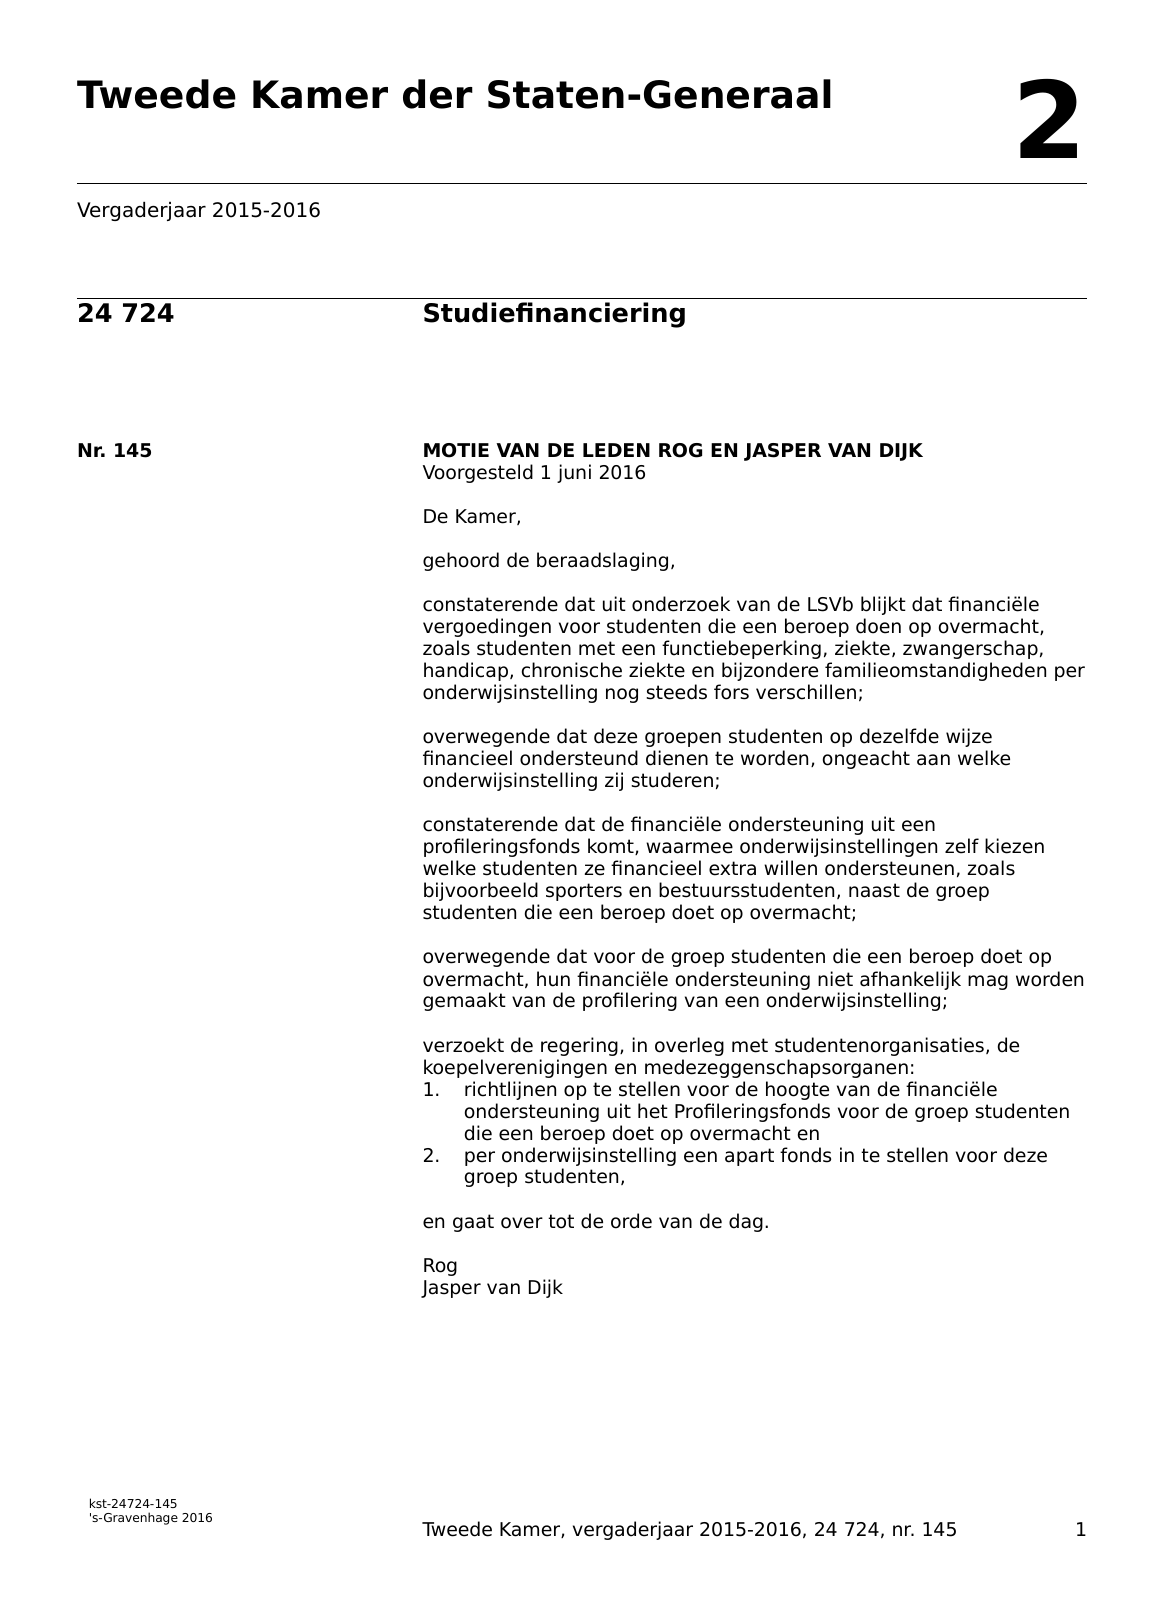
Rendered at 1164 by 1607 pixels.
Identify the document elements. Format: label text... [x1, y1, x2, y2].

subtitle 24 724 Studiefinanciering [77, 299, 1087, 329]
text Voorgesteld 1 juni 2016 [422, 462, 1087, 484]
text verzoekt de regering, in overleg met studentenorganisaties, de koepelverenigingen en medezeggenschapsorganen: [422, 1034, 1087, 1078]
text constaterende dat uit onderzoek van de LSVb blijkt dat financiële vergoedingen voor studenten die een beroep doen op overmacht, zoals studenten met een functiebeperking, ziekte, zwangerschap, handicap, chronische ziekte en bijzondere familieomstandigheden per onderwijsinstelling nog steeds fors verschillen; [422, 594, 1087, 704]
table_header Tweede Kamer der Staten-Generaal [77, 59, 886, 183]
text 2. per onderwijsinstelling een apart fonds in te stellen voor deze groep studenten, [422, 1144, 1087, 1188]
text Jasper van Dijk [422, 1277, 1087, 1299]
text 1. richtlijnen op te stellen voor de hoogte van de financiële ondersteuning uit het Profileringsfonds voor de groep studenten die een beroep doet op overmacht en [422, 1078, 1087, 1144]
text overwegende dat voor de groep studenten die een beroep doet op overmacht, hun financiële ondersteuning niet afhankelijk mag worden gemaakt van de profilering van een onderwijsinstelling; [422, 946, 1087, 1012]
text De Kamer, [422, 506, 1087, 528]
text gehoord de beraadslaging, [422, 550, 1087, 572]
text en gaat over tot de orde van de dag. [422, 1211, 1087, 1233]
text overwegende dat deze groepen studenten op dezelfde wijze financieel ondersteund dienen te worden, ongeacht aan welke onderwijsinstelling zij studeren; [422, 726, 1087, 792]
table_header 2 [886, 59, 1087, 183]
subtitle Nr. 145 MOTIE VAN DE LEDEN ROG EN JASPER VAN DIJK [77, 440, 1087, 462]
text Rog [422, 1255, 1087, 1277]
text constaterende dat de financiële ondersteuning uit een profileringsfonds komt, waarmee onderwijsinstellingen zelf kiezen welke studenten ze financieel extra willen ondersteunen, zoals bijvoorbeeld sporters en bestuursstudenten, naast de groep studenten die een beroep doet op overmacht; [422, 814, 1087, 924]
text 's-Gravenhage 2016 [88, 1511, 323, 1525]
table_cell Vergaderjaar 2015-2016 [77, 184, 1087, 298]
text kst-24724-145 [88, 1497, 323, 1511]
